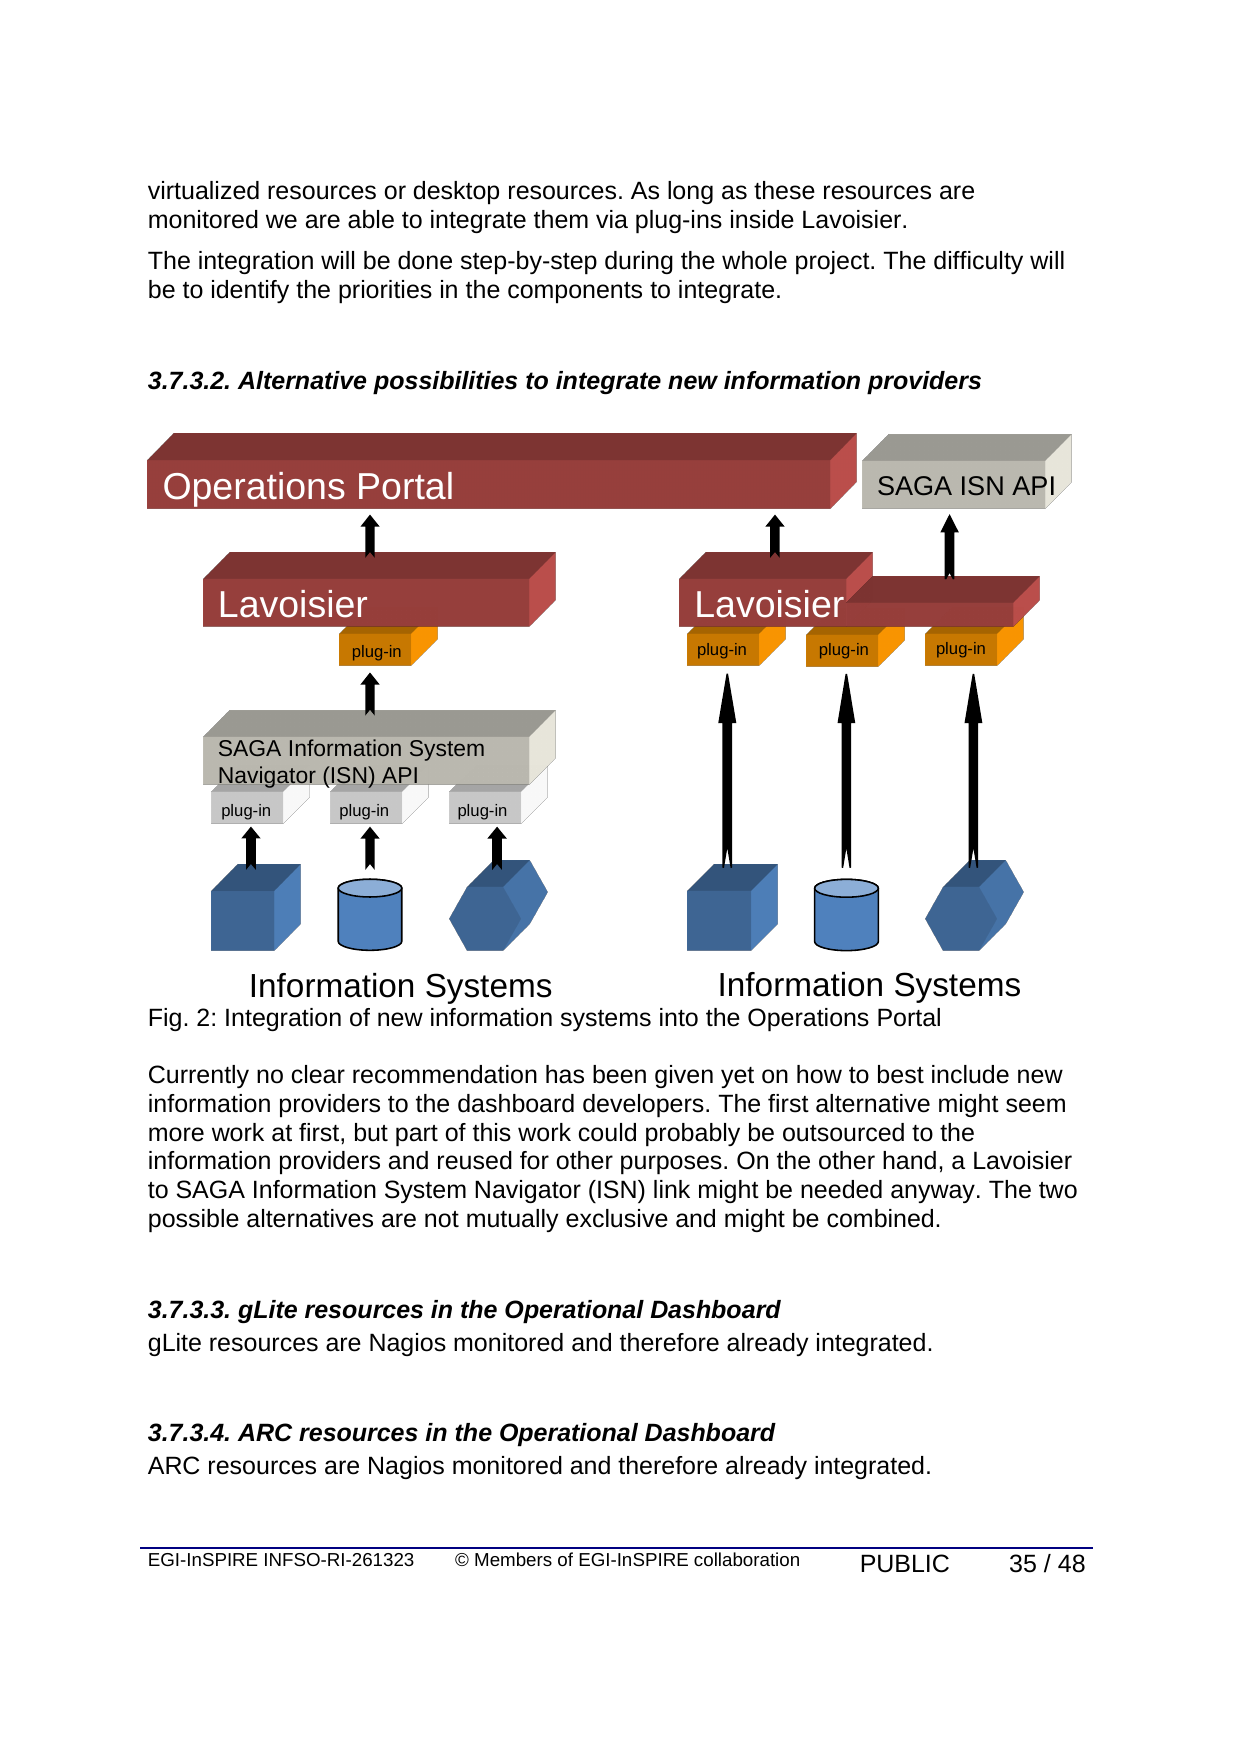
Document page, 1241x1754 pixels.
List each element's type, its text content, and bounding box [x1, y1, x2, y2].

subtitle Alternative possibilities to integrate new information providers [148, 366, 1093, 395]
subtitle gLite resources in the Operational Dashboard [148, 1295, 1093, 1323]
subtitle ARC resources in the Operational Dashboard [148, 1418, 1093, 1447]
text The integration will be done step-by-step during the whole project. The difficulty will be to identify the priorities in the components to integrate. [148, 246, 1093, 304]
text Fig. 2: Integration of new information systems into the Operations Portal [148, 1003, 1093, 1031]
text virtualized resources or desktop resources. As long as these resources are monitored we are able to integrate them via plug-ins inside Lavoisier. [148, 176, 1093, 234]
text ARC resources are Nagios monitored and therefore already integrated. [148, 1451, 1093, 1480]
text gLite resources are Nagios monitored and therefore already integrated. [148, 1328, 1093, 1356]
text Currently no clear recommendation has been given yet on how to best include new information providers to the dashboard developers. The first alternative might seem more work at first, but part of this work could probably be outsourced to the information providers and reused for other purposes. On the other hand, a Lavoisier to SAGA Information System Navigator (ISN) link might be needed anyway. The two possible alternatives are not mutually exclusive and might be combined. [148, 1060, 1093, 1233]
